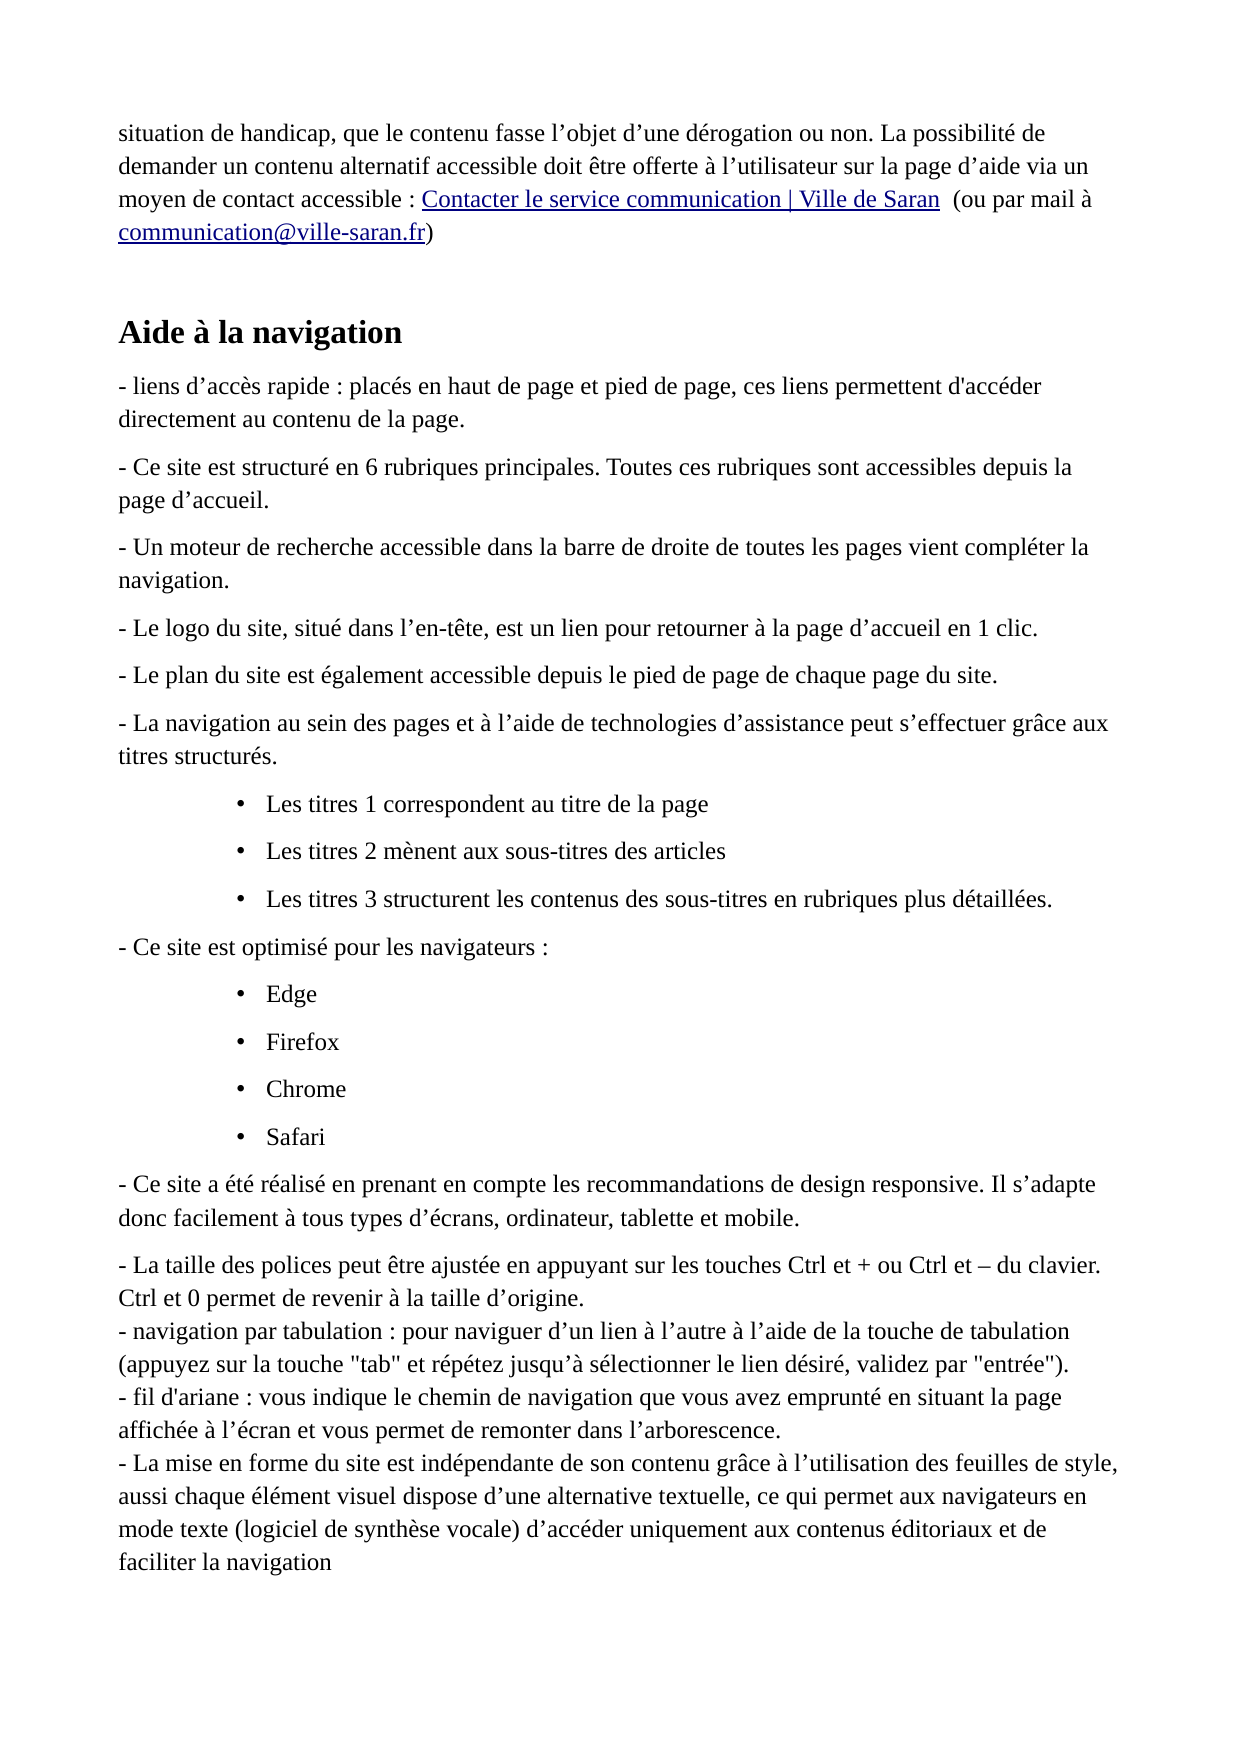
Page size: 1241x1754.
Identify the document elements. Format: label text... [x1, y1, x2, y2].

list Les titres 1 correspondent au titre de la page [236, 789, 1122, 817]
text - liens d’accès rapide : placés en haut de page et pied de page, ces liens permettent d'accéder directement au contenu de la page. [118, 371, 1122, 433]
list Les titres 3 structurent les contenus des sous-titres en rubriques plus détaillées. [236, 884, 1122, 913]
text - Le plan du site est également accessible depuis le pied de page de chaque page du site. [118, 661, 1122, 689]
text - Le logo du site, situé dans l’en-tête, est un lien pour retourner à la page d’accueil en 1 clic. [118, 613, 1122, 642]
list Safari [236, 1122, 1122, 1151]
text - Ce site est structuré en 6 rubriques principales. Toutes ces rubriques sont accessibles depuis la page d’accueil. [118, 452, 1122, 513]
text - Un moteur de recherche accessible dans la barre de droite de toutes les pages vient compléter la navigation. [118, 532, 1122, 594]
list Chrome [236, 1074, 1122, 1103]
text Aide à la navigation [118, 312, 1122, 351]
text - Ce site est optimisé pour les navigateurs : [118, 932, 1122, 960]
text - La taille des polices peut être ajustée en appuyant sur les touches Ctrl et + ou Ctrl et – du clavier. Ctrl et 0 permet de revenir à la taille d’origine. - navigation par tabulation : pour naviguer d’un lien à l’autre à l’aide de la touche de tabulation (appuyez sur la touche "tab" et répétez jusqu’à sélectionner le lien désiré, validez par "entrée"). - fil d'ariane : vous indique le chemin de navigation que vous avez emprunté en situant la page affichée à l’écran et vous permet de remonter dans l’arborescence. - La mise en forme du site est indépendante de son contenu grâce à l’utilisation des feuilles de style, aussi chaque élément visuel dispose d’une alternative textuelle, ce qui permet aux navigateurs en mode texte (logiciel de synthèse vocale) d’accéder uniquement aux contenus éditoriaux et de faciliter la navigation [118, 1250, 1122, 1576]
text - Ce site a été réalisé en prenant en compte les recommandations de design responsive. Il s’adapte donc facilement à tous types d’écrans, ordinateur, tablette et mobile. [118, 1169, 1122, 1231]
text situation de handicap, que le contenu fasse l’objet d’une dérogation ou non. La possibilité de demander un contenu alternatif accessible doit être offerte à l’utilisateur sur la page d’aide via un moyen de contact accessible : Contacter le service communication | Ville de Saran (ou par mail à communication@ville-saran.fr) [118, 118, 1122, 246]
list Edge [236, 979, 1122, 1008]
text - La navigation au sein des pages et à l’aide de technologies d’assistance peut s’effectuer grâce aux titres structurés. [118, 708, 1122, 770]
list Les titres 2 mènent aux sous-titres des articles [236, 836, 1122, 865]
list Firefox [236, 1027, 1122, 1056]
